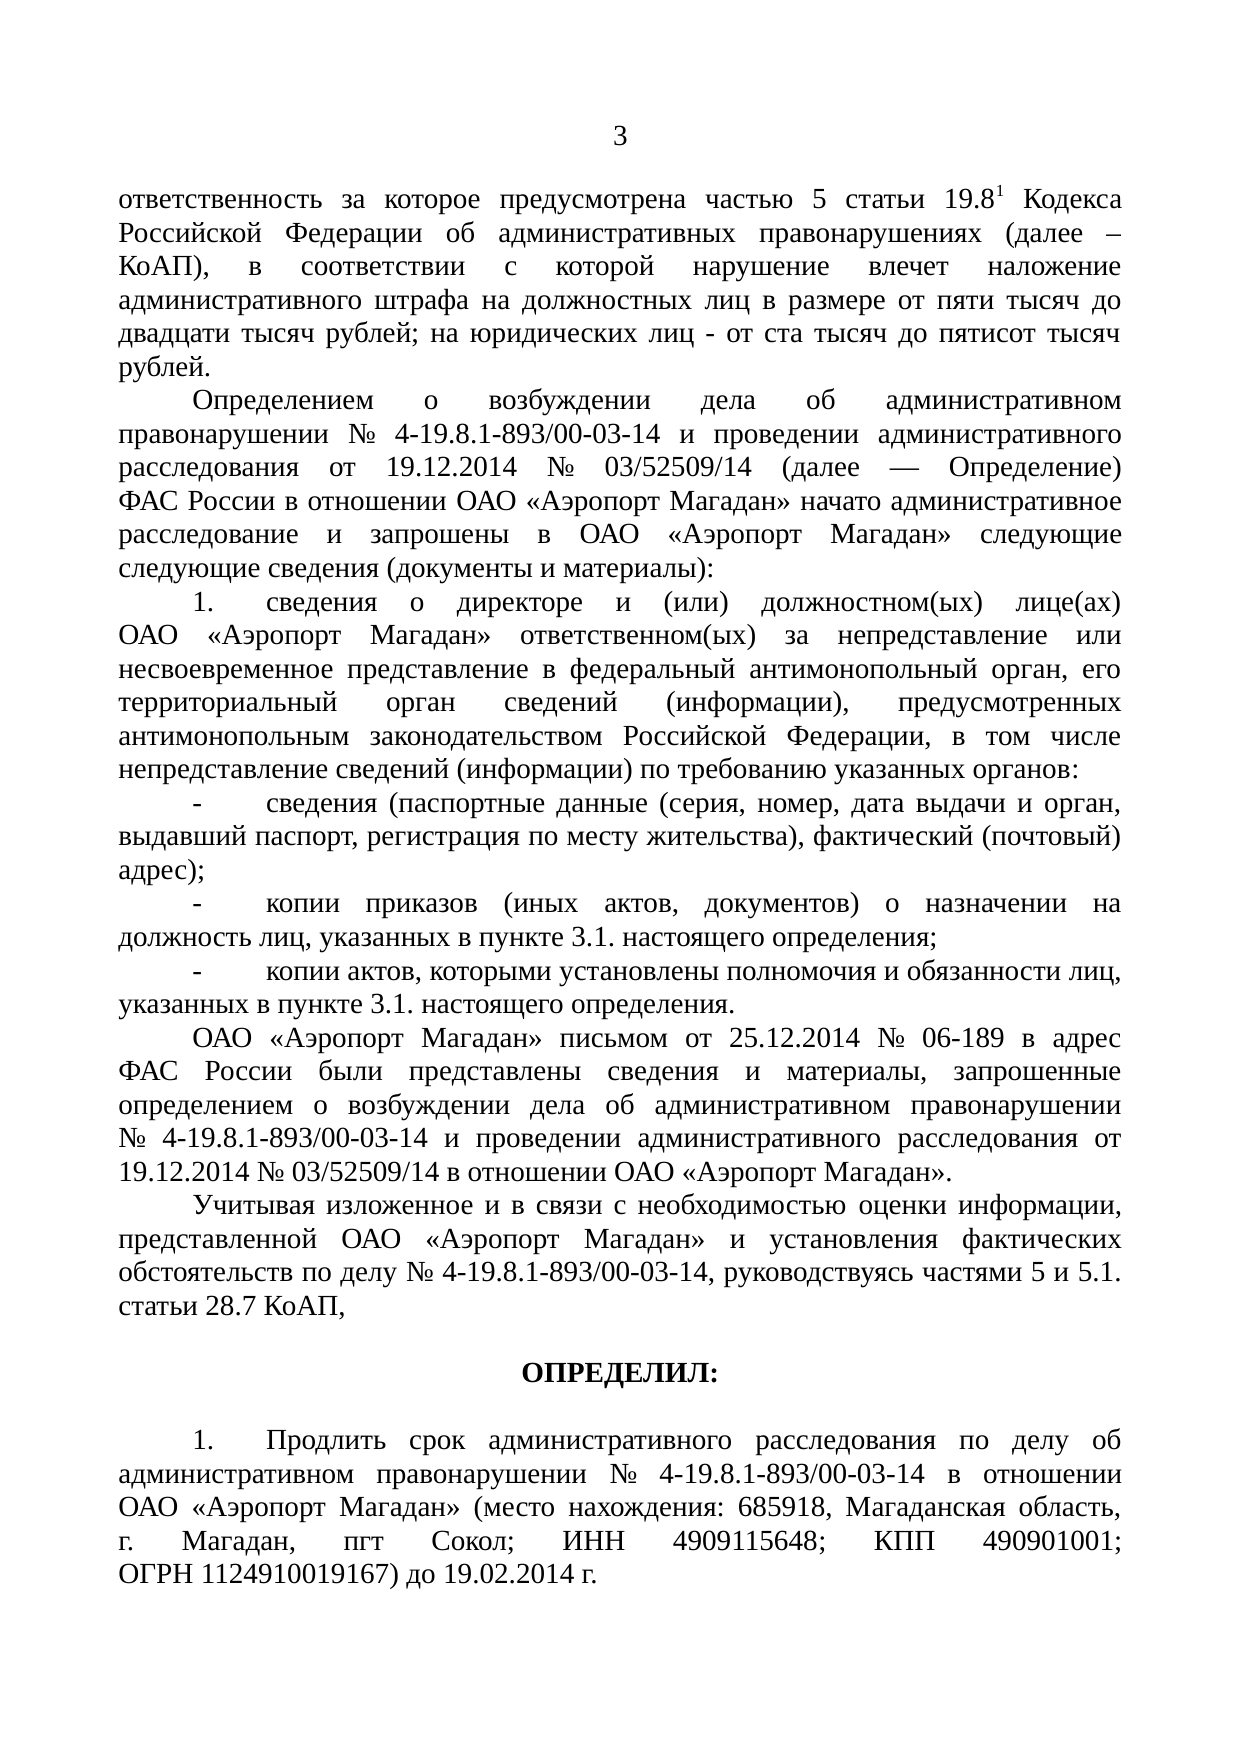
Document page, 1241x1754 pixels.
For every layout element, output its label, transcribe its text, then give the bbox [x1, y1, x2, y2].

text - копии приказов (иных актов, документов) о назначении на должность лиц, указанных в пункте 3.1. настоящего определения; [118, 886, 1122, 953]
text ответственность за которое предусмотрена частью 5 статьи 19.81 Кодекса Российской Федерации об административных правонарушениях (далее – КоАП), в соответствии с которой нарушение влечет наложение административного штрафа на должностных лиц в размере от пяти тысяч до двадцати тысяч рублей; на юридических лиц - от ста тысяч до пятисот тысяч рублей. [118, 181, 1122, 382]
text 1. сведения о директоре и (или) должностном(ых) лице(ах) ОАО «Аэропорт Магадан» ответственном(ых) за непредставление или несвоевременное представление в федеральный антимонопольный орган, его территориальный орган сведений (информации), предусмотренных антимонопольным законодательством Российской Федерации, в том числе непредставление сведений (информации) по требованию указанных органов: [118, 584, 1122, 785]
text Определением о возбуждении дела об административном правонарушении № 4-19.8.1-893/00-03-14 и проведении административного расследования от 19.12.2014 № 03/52509/14 (далее — Определение) ФАС России в отношении ОАО «Аэропорт Магадан» начато административное расследование и запрошены в ОАО «Аэропорт Магадан» следующие следующие сведения (документы и материалы): [118, 382, 1122, 584]
text Учитывая изложенное и в связи с необходимостью оценки информации, представленной ОАО «Аэропорт Магадан» и установления фактических обстоятельств по делу № 4-19.8.1-893/00-03-14, руководствуясь частями 5 и 5.1. статьи 28.7 КоАП, [118, 1187, 1122, 1322]
text ОПРЕДЕЛИЛ: [118, 1355, 1122, 1389]
text - сведения (паспортные данные (серия, номер, дата выдачи и орган, выдавший паспорт, регистрация по месту жительства), фактический (почтовый) адрес); [118, 785, 1122, 886]
text - копии актов, которыми установлены полномочия и обязанности лиц, указанных в пункте 3.1. настоящего определения. [118, 953, 1122, 1020]
text 1. Продлить срок административного расследования по делу об административном правонарушении № 4-19.8.1-893/00-03-14 в отношении ОАО «Аэропорт Магадан» (место нахождения: 685918, Магаданская область, г. Магадан, пгт Сокол; ИНН 4909115648; КПП 490901001; ОГРН 1124910019167) до 19.02.2014 г. [118, 1422, 1122, 1590]
text ОАО «Аэропорт Магадан» письмом от 25.12.2014 № 06-189 в адрес ФАС России были представлены сведения и материалы, запрошенные определением о возбуждении дела об административном правонарушении № 4-19.8.1-893/00-03-14 и проведении административного расследования от 19.12.2014 № 03/52509/14 в отношении ОАО «Аэропорт Магадан». [118, 1020, 1122, 1187]
